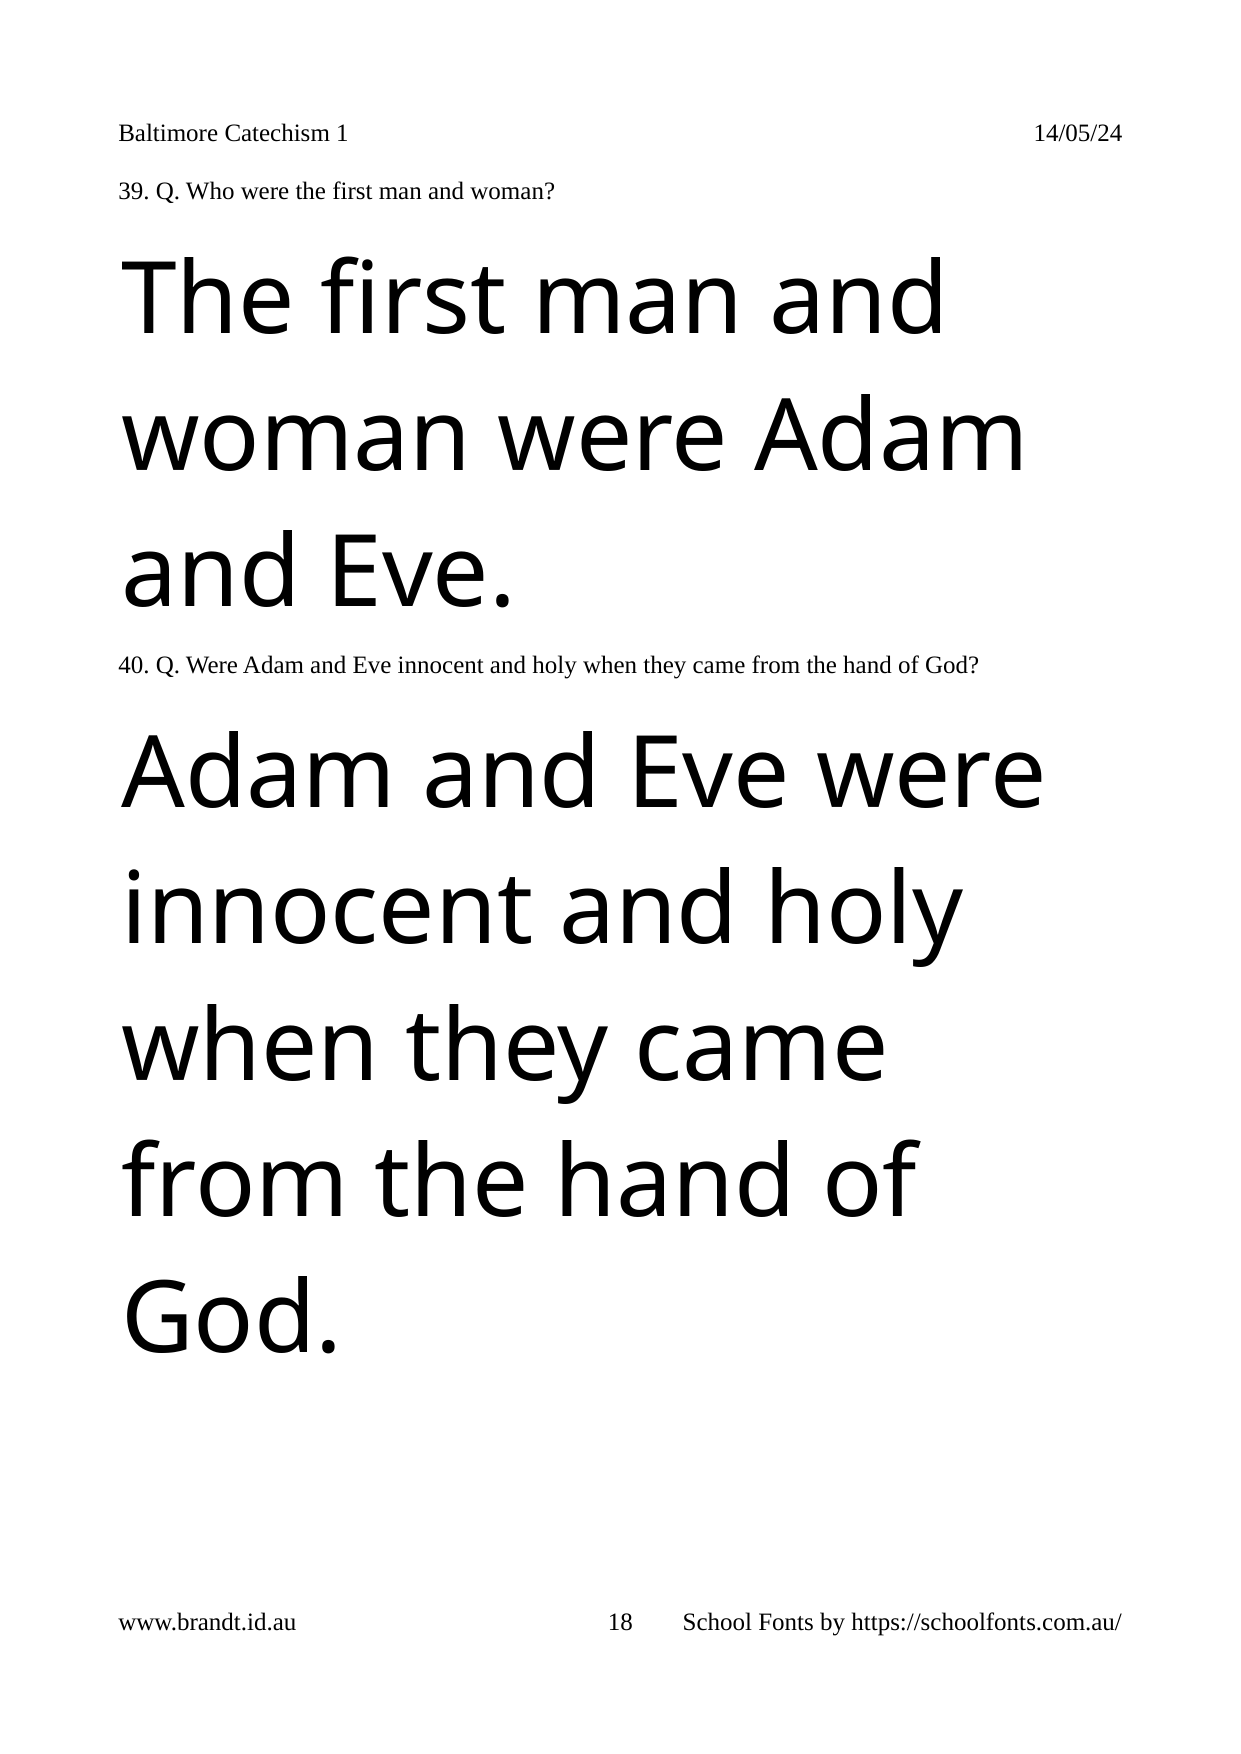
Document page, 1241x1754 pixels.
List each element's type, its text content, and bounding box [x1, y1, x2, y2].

text 40. Q. Were Adam and Eve innocent and holy when they came from the hand of God? [118, 650, 1122, 679]
text The first man and woman were Adam and Eve. [118, 224, 1122, 638]
text Adam and Eve were innocent and holy when they came from the hand of God. [118, 698, 1122, 1385]
text 39. Q. Who were the first man and woman? [118, 176, 1122, 205]
